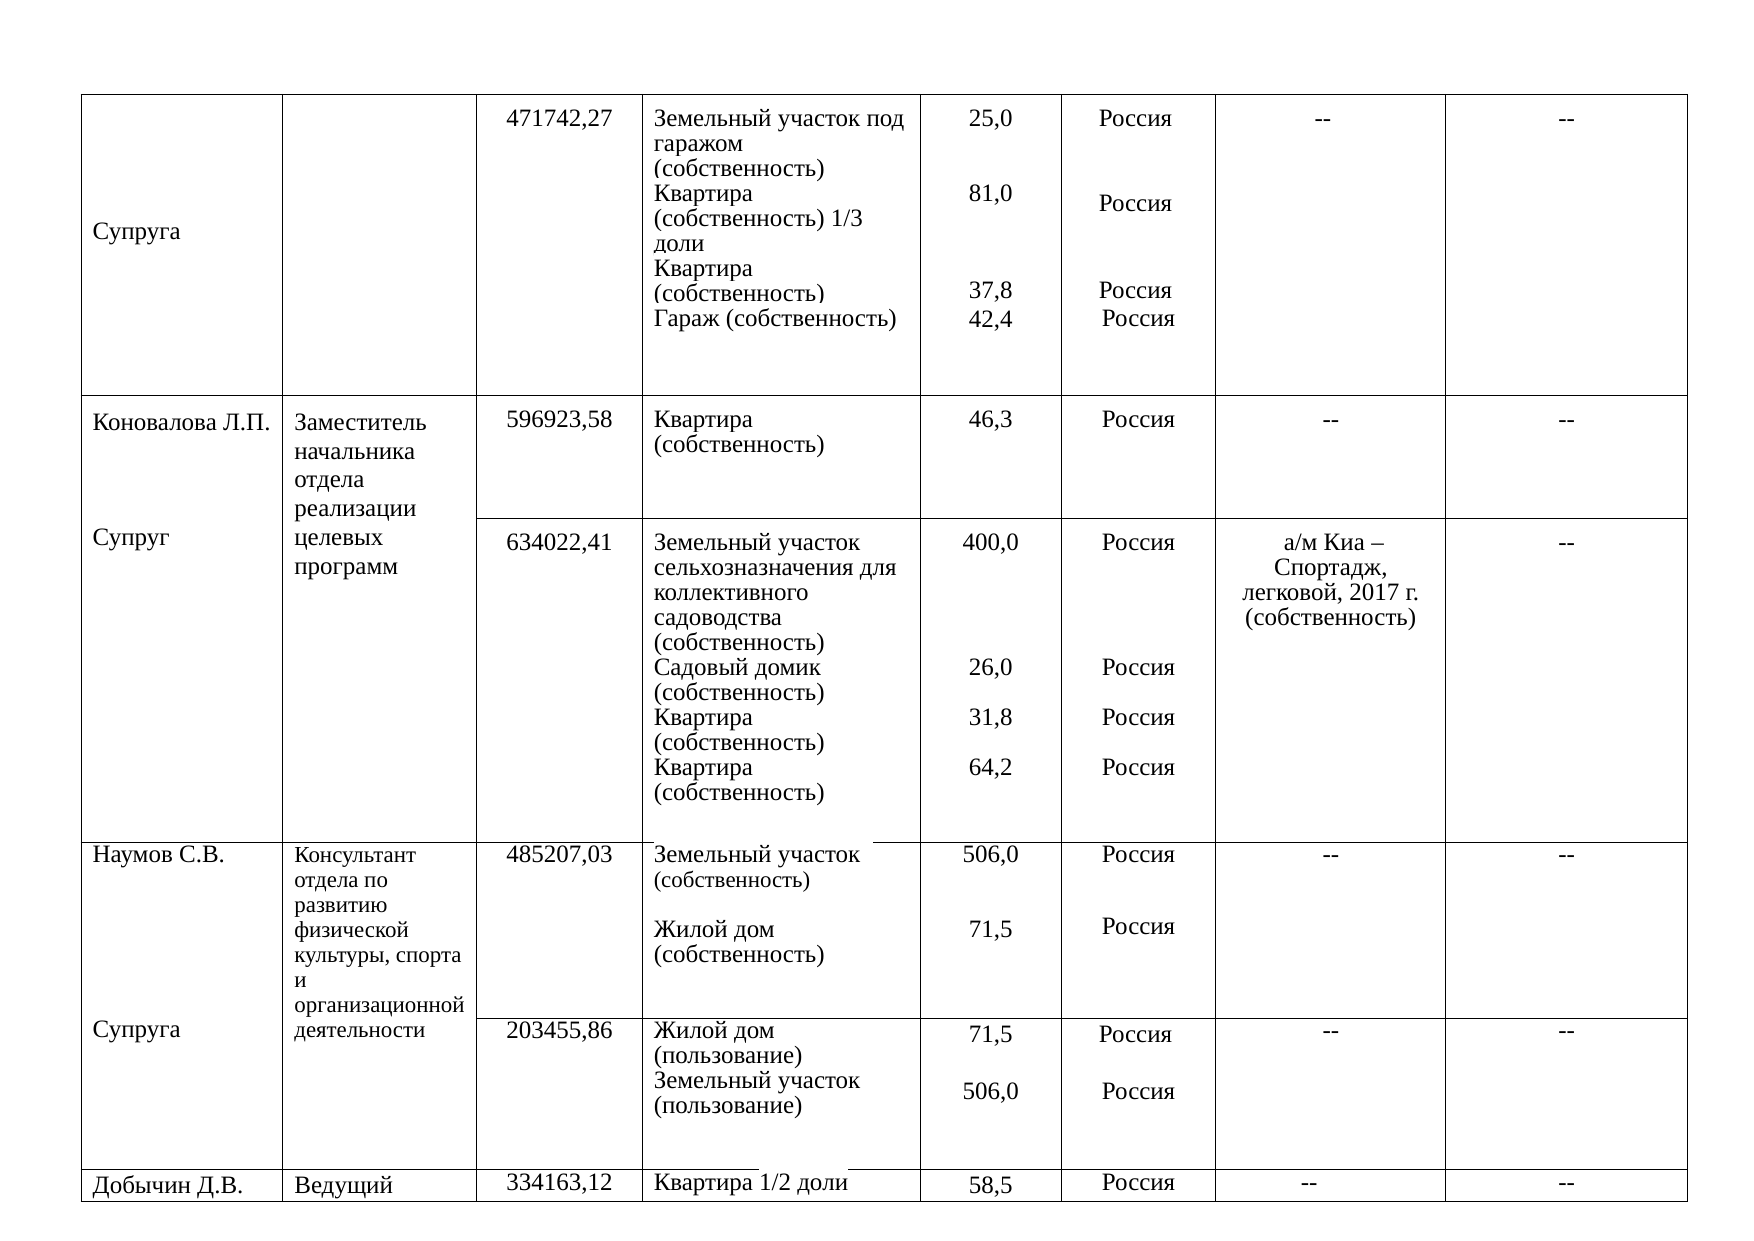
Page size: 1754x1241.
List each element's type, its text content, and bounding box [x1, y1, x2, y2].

table_cell Жилой дом (пользование) Земельный участок (пользование) [643, 1019, 920, 1169]
table_cell а/м Киа – Спортадж, легковой, 2017 г. (собственность) [1216, 519, 1445, 842]
table_cell -- [1446, 843, 1687, 1018]
table_cell 25,0 81,0 37,8 42,4 [921, 95, 1061, 395]
table_cell Россия Россия Россия Россия [1062, 95, 1215, 395]
table_cell Ведущий [283, 1170, 476, 1201]
table_cell -- [1446, 1019, 1687, 1169]
table_cell Консультант отдела по развитию физической культуры, спорта и организационной деятельности [283, 843, 476, 1169]
table_cell Россия Россия Россия Россия [1062, 519, 1215, 842]
table_cell Квартира (собственность) [643, 396, 920, 518]
table_cell Земельный участок под гаражом (собственность) Квартира (собственность) 1/3 доли Квартира (собственность) Гараж (собственность) [643, 95, 920, 395]
table_cell Добычин Д.В. [82, 1170, 282, 1201]
table_cell Земельный участок сельхозназначения для коллективного садоводства (собственность) Садовый домик (собственность) Квартира (собственность) Квартира (собственность) [643, 519, 920, 842]
table_cell -- [1216, 95, 1445, 395]
table_cell -- [1446, 1170, 1687, 1201]
table_cell 400,0 26,0 31,8 64,2 [921, 519, 1061, 842]
table_cell Супруга [82, 95, 282, 395]
table_cell -- [1446, 396, 1687, 518]
table_cell Россия Россия [1062, 843, 1215, 1018]
table_cell [283, 95, 476, 395]
table_cell Коновалова Л.П. Супруг [82, 396, 282, 842]
table_cell 471742,27 [477, 95, 642, 395]
table_cell 485207,03 [477, 843, 642, 1018]
table_cell 506,0 71,5 [921, 843, 1061, 1018]
table_cell Квартира 1/2 доли [643, 1170, 920, 1201]
table_cell -- [1446, 95, 1687, 395]
table_cell -- [1216, 1019, 1445, 1169]
table_cell Наумов С.В. Супруга [82, 843, 282, 1169]
table_cell 203455,86 [477, 1019, 642, 1169]
table_cell -- [1446, 519, 1687, 842]
table_cell Россия [1062, 1170, 1215, 1201]
table_cell 58,5 [921, 1170, 1061, 1201]
table_cell Россия [1062, 396, 1215, 518]
table_cell -- [1216, 843, 1445, 1018]
table_cell Заместитель начальника отдела реализации целевых программ [283, 396, 476, 842]
table_cell -- [1216, 1170, 1445, 1201]
table_cell 334163,12 [477, 1170, 642, 1201]
table_cell 71,5 506,0 [921, 1019, 1061, 1169]
table_cell Россия Россия [1062, 1019, 1215, 1169]
table_cell -- [1216, 396, 1445, 518]
table_cell 46,3 [921, 396, 1061, 518]
table_cell 634022,41 [477, 519, 642, 842]
table_cell 596923,58 [477, 396, 642, 518]
table_cell Земельный участок (собственность) Жилой дом (собственность) [643, 843, 920, 1018]
